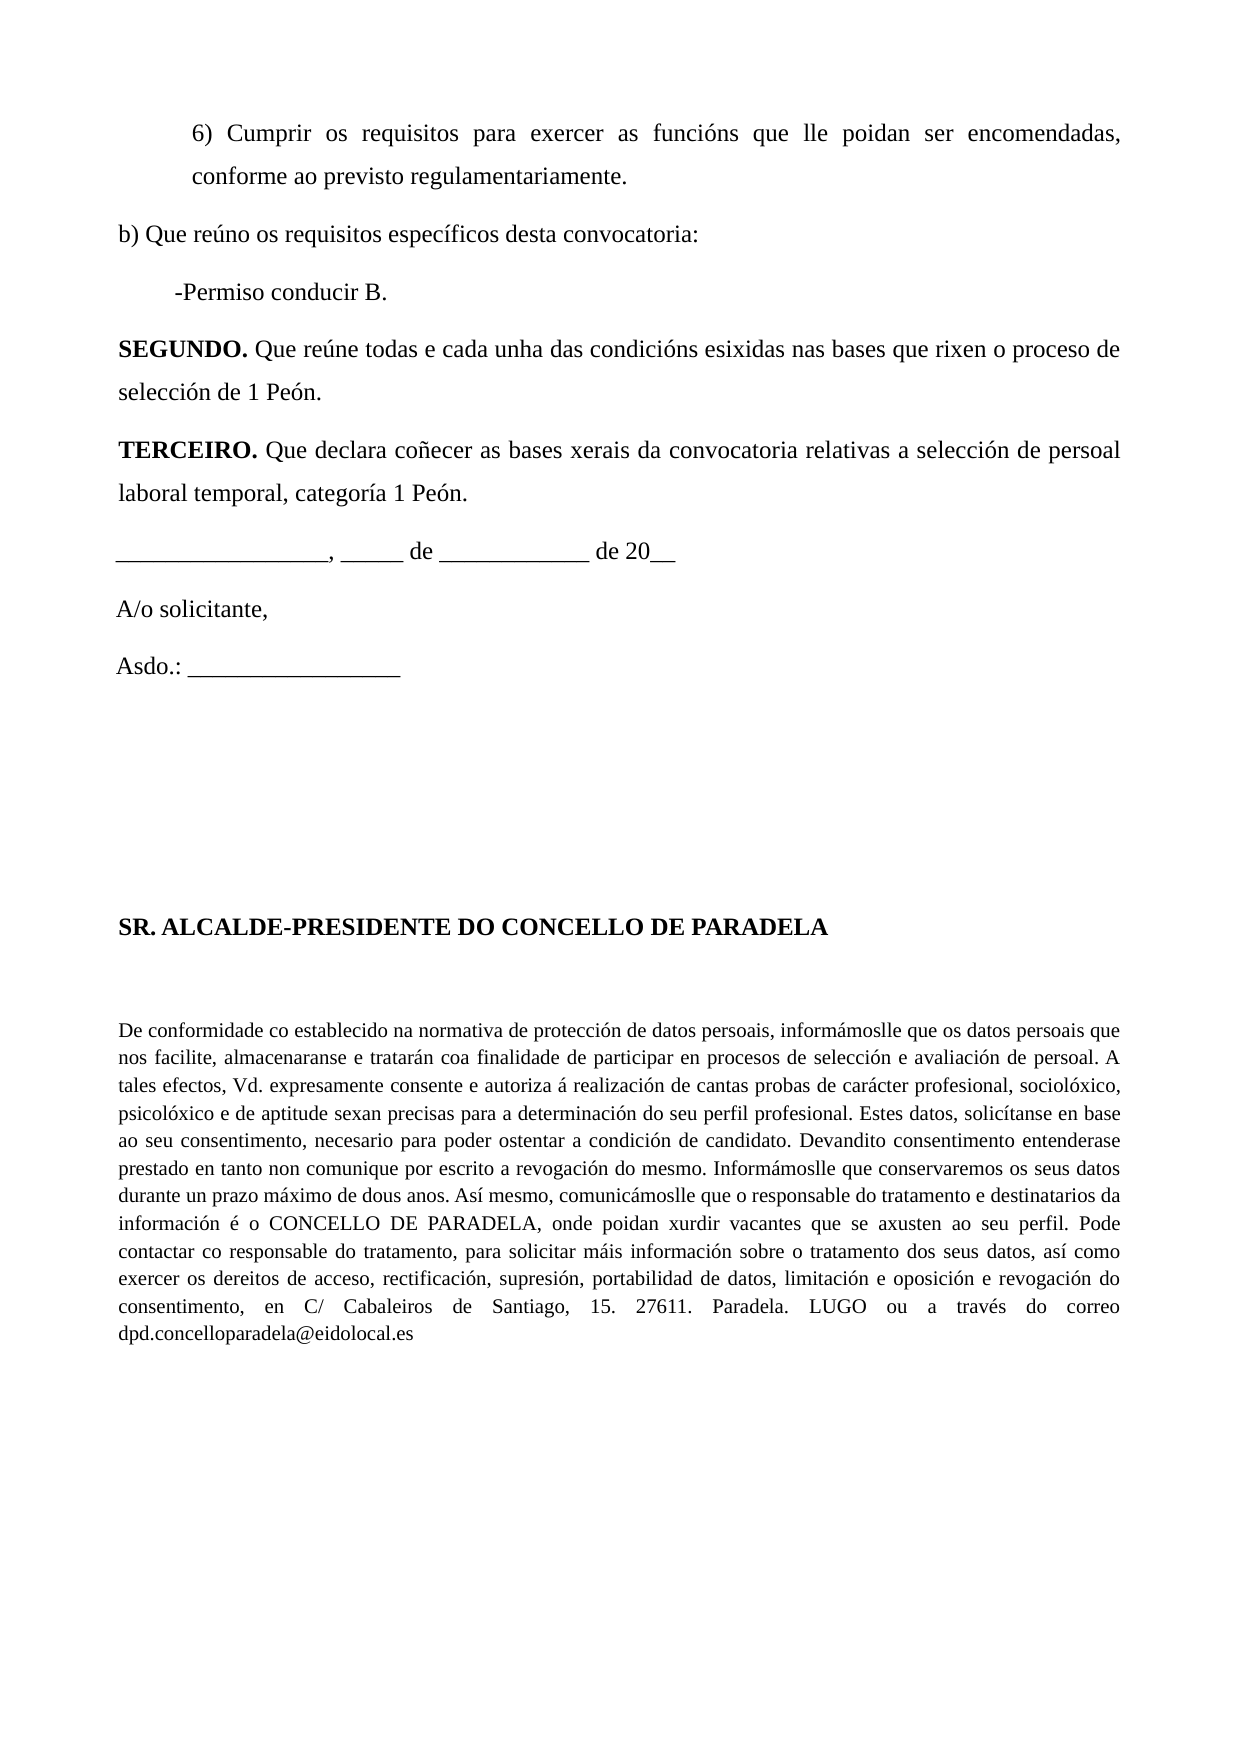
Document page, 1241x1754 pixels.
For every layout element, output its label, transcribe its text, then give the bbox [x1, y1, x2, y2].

text _________________, _____ de ____________ de 20__ [116, 536, 1122, 565]
text TERCEIRO. Que declara coñecer as bases xerais da convocatoria relativas a selección de persoal laboral temporal, categoría 1 Peón. [118, 435, 1122, 507]
text b) Que reúno os requisitos específicos desta convocatoria: [118, 219, 1122, 248]
text 6) Cumprir os requisitos para exercer as funcións que lle poidan ser encomendadas, conforme ao previsto regulamentariamente. [192, 118, 1122, 190]
text -Permiso conducir B. [174, 277, 1122, 305]
text SEGUNDO. Que reúne todas e cada unha das condicións esixidas nas bases que rixen o proceso de selección de 1 Peón. [118, 334, 1122, 406]
text SR. ALCALDE-PRESIDENTE DO CONCELLO DE PARADELA [118, 912, 1122, 941]
text A/o solicitante, [116, 594, 1122, 622]
text Asdo.: _________________ [116, 651, 1122, 680]
text De conformidade co establecido na normativa de protección de datos persoais, informámoslle que os datos persoais que nos facilite, almacenaranse e tratarán coa finalidade de participar en procesos de selección e avaliación de persoal. A tales efectos, Vd. expresamente consente e autoriza á realización de cantas probas de carácter profesional, sociolóxico, psicolóxico e de aptitude sexan precisas para a determinación do seu perfil profesional. Estes datos, solicítanse en base ao seu consentimento, necesario para poder ostentar a condición de candidato. Devandito consentimento entenderase prestado en tanto non comunique por escrito a revogación do mesmo. Informámoslle que conservaremos os seus datos durante un prazo máximo de dous anos. Así mesmo, comunicámoslle que o responsable do tratamento e destinatarios da información é o CONCELLO DE PARADELA, onde poidan xurdir vacantes que se axusten ao seu perfil. Pode contactar co responsable do tratamento, para solicitar máis información sobre o tratamento dos seus datos, así como exercer os dereitos de acceso, rectificación, supresión, portabilidad de datos, limitación e oposición e revogación do consentimento, en C/ Cabaleiros de Santiago, 15. 27611. Paradela. LUGO ou a través do correo dpd.concelloparadela@eidolocal.es [118, 1018, 1122, 1345]
